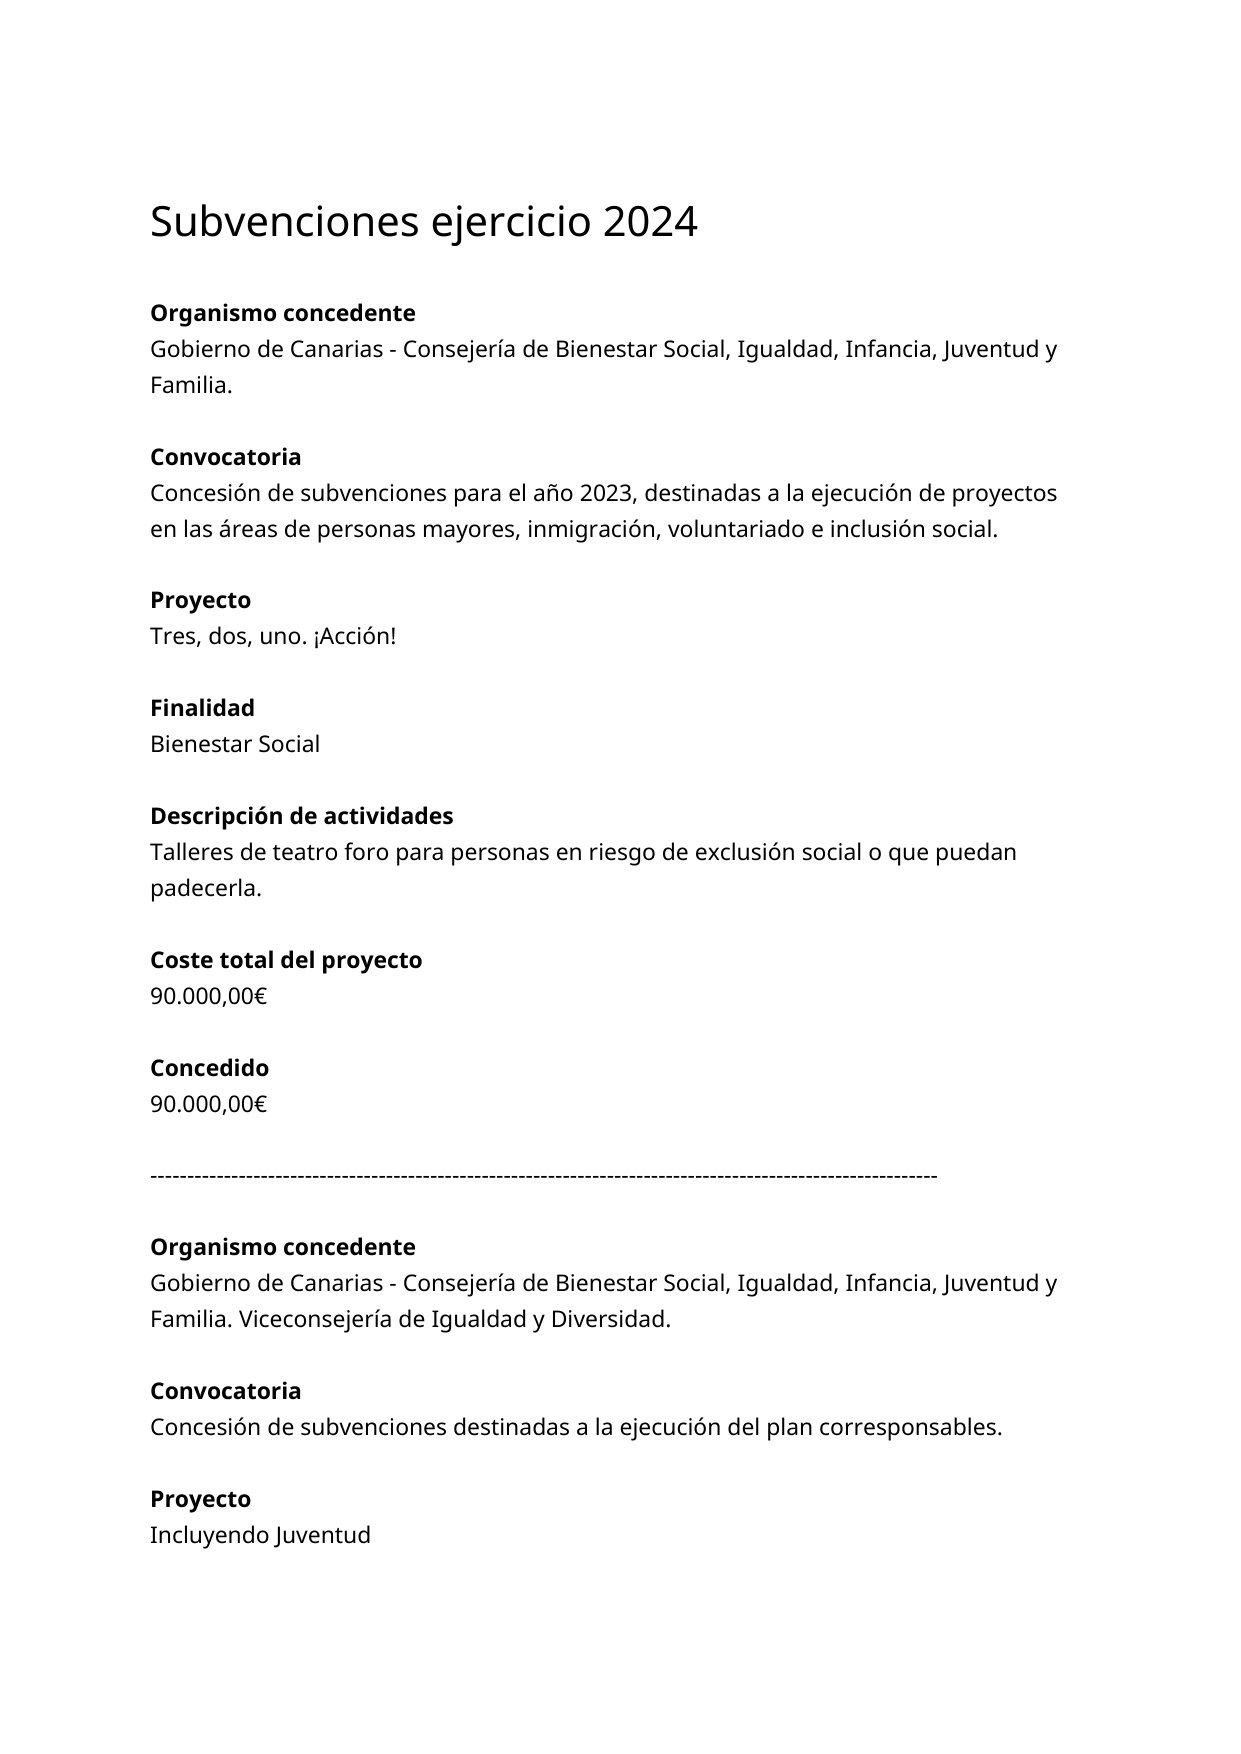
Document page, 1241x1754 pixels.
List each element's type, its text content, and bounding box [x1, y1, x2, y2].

text Concesión de subvenciones destinadas a la ejecución del plan corresponsables. [150, 1411, 1090, 1442]
text Proyecto [150, 1483, 1090, 1514]
text Concedido [150, 1052, 1090, 1083]
text Gobierno de Canarias - Consejería de Bienestar Social, Igualdad, Infancia, Juventud y Familia. Viceconsejería de Igualdad y Diversidad. [150, 1267, 1090, 1334]
text 90.000,00€ [150, 1087, 1090, 1119]
text Organismo concedente [150, 1231, 1090, 1262]
text Concesión de subvenciones para el año 2023, destinadas a la ejecución de proyectos en las áreas de personas mayores, inmigración, voluntariado e inclusión social. [150, 477, 1090, 544]
text Organismo concedente [150, 297, 1090, 328]
text Gobierno de Canarias - Consejería de Bienestar Social, Igualdad, Infancia, Juventud y Familia. [150, 333, 1090, 400]
text Convocatoria [150, 441, 1090, 472]
text Incluyendo Juventud [150, 1519, 1090, 1550]
text Proyecto [150, 584, 1090, 616]
text 90.000,00€ [150, 980, 1090, 1011]
text Bienestar Social [150, 728, 1090, 759]
text Convocatoria [150, 1375, 1090, 1406]
text Descripción de actividades [150, 800, 1090, 831]
text Coste total del proyecto [150, 944, 1090, 975]
subtitle Subvenciones ejercicio 2024 [150, 192, 1090, 248]
text ----------------------------------------------------------------------------------------------------------- [150, 1159, 1090, 1191]
text Finalidad [150, 692, 1090, 723]
text Tres, dos, uno. ¡Acción! [150, 620, 1090, 652]
text Talleres de teatro foro para personas en riesgo de exclusión social o que puedan padecerla. [150, 836, 1090, 903]
